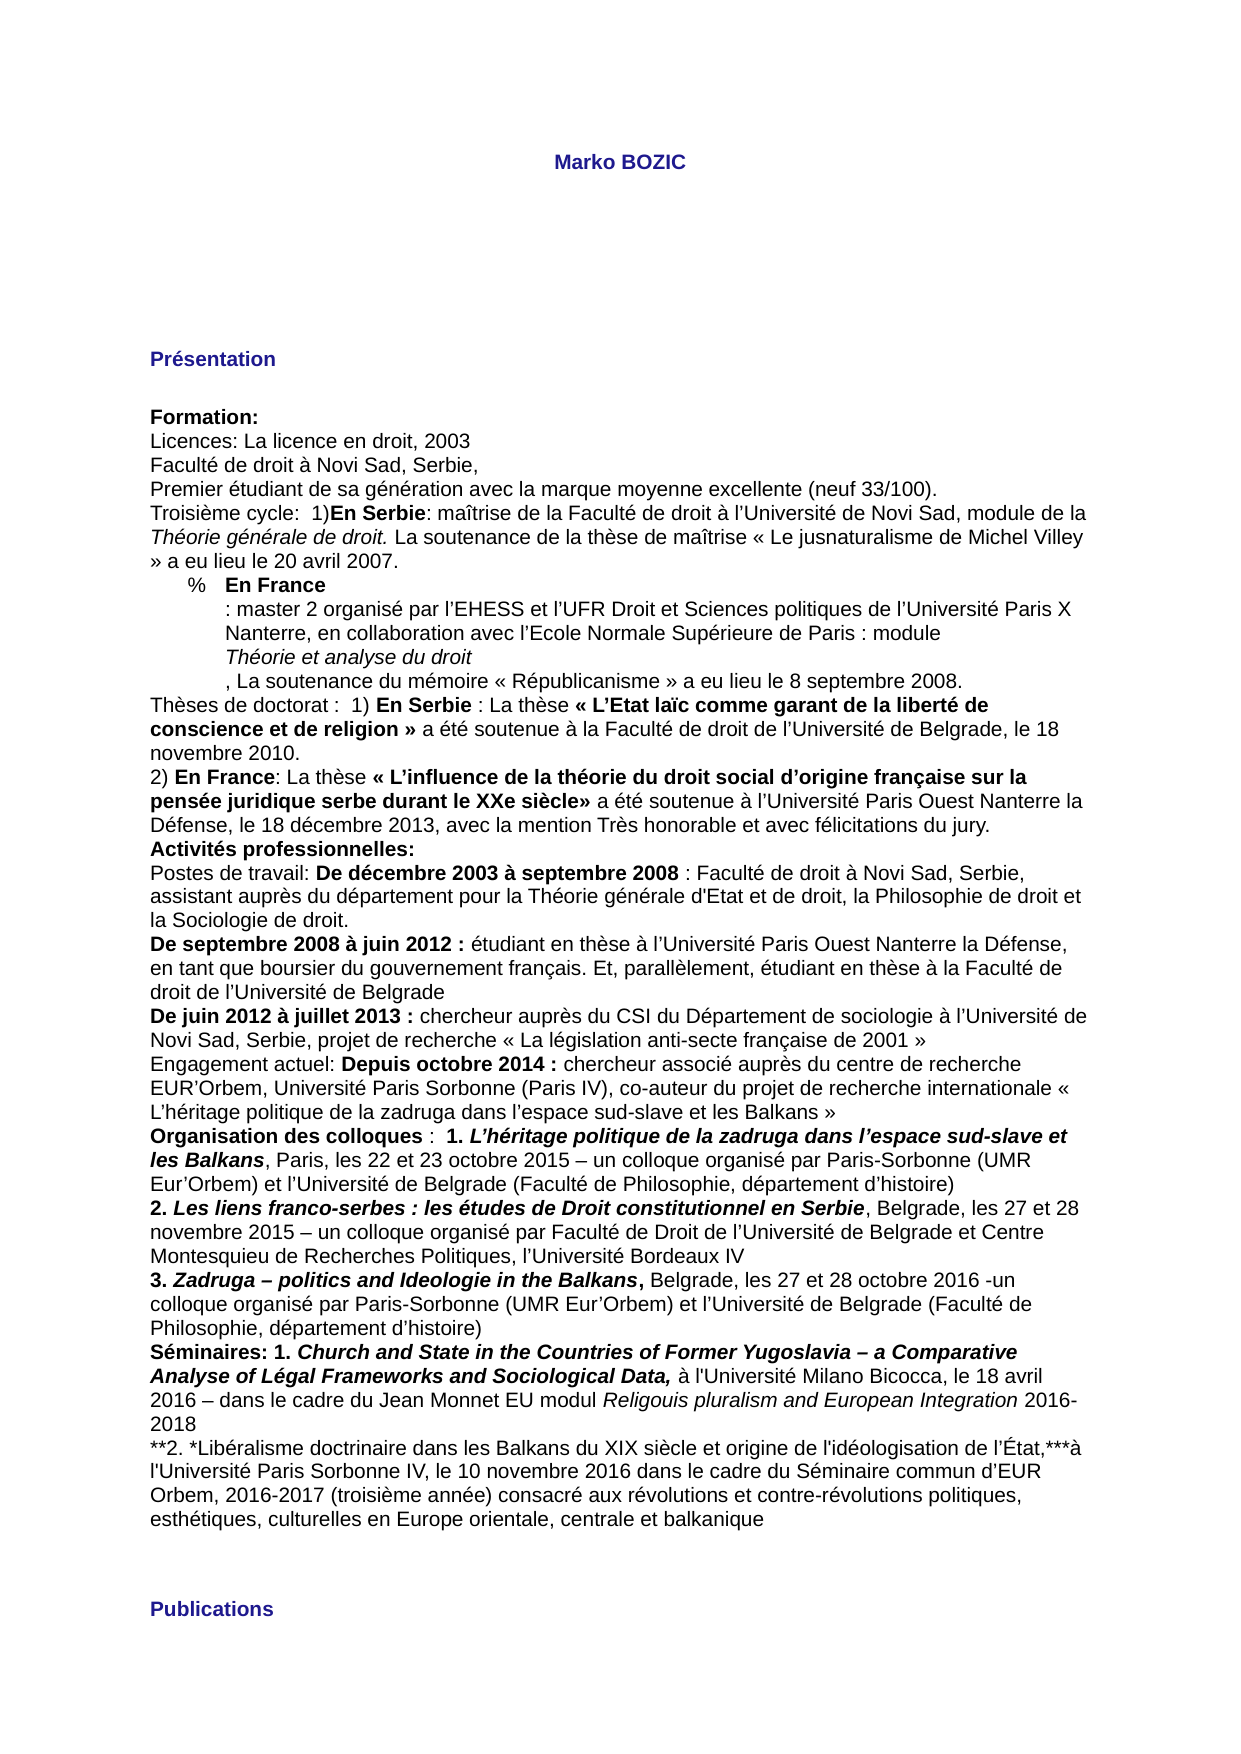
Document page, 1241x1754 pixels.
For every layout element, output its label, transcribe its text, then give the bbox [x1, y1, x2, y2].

list En France [187, 573, 1090, 597]
text 3. Zadruga – politics and Ideologie in the Balkans, Belgrade, les 27 et 28 octobre 2016 -un colloque organisé par Paris-Sorbonne (UMR Eur’Orbem) et l’Université de Belgrade (Faculté de Philosophie, département d’histoire) [150, 1268, 1090, 1339]
text Séminaires: 1. Church and State in the Countries of Former Yugoslavia – a Comparative Analyse of Légal Frameworks and Sociological Data, à l'Université Milano Bicocca, le 18 avril 2016 – dans le cadre du Jean Monnet EU modul Religouis pluralism and European Integration 2016-2018 [150, 1339, 1090, 1435]
text 2) En France: La thèse « L’influence de la théorie du droit social d’origine française sur la pensée juridique serbe durant le XXe siècle» a été soutenue à l’Université Paris Ouest Nanterre la Défense, le 18 décembre 2013, avec la mention Très honorable et avec félicitations du jury. [150, 764, 1090, 836]
text 2. Les liens franco-serbes : les études de Droit constitutionnel en Serbie, Belgrade, les 27 et 28 novembre 2015 – un colloque organisé par Faculté de Droit de l’Université de Belgrade et Centre Montesquieu de Recherches Politiques, l’Université Bordeaux IV [150, 1196, 1090, 1268]
list , La soutenance du mémoire « Républicanisme » a eu lieu le 8 septembre 2008. [187, 669, 1090, 693]
text Formation: [150, 405, 1090, 429]
text De septembre 2008 à juin 2012 : étudiant en thèse à l’Université Paris Ouest Nanterre la Défense, en tant que boursier du gouvernement français. Et, parallèlement, étudiant en thèse à la Faculté de droit de l’Université de Belgrade [150, 932, 1090, 1004]
text Faculté de droit à Novi Sad, Serbie, [150, 453, 1090, 477]
text De juin 2012 à juillet 2013 : chercheur auprès du CSI du Département de sociologie à l’Université de Novi Sad, Serbie, projet de recherche « La législation anti-secte française de 2001 » [150, 1004, 1090, 1052]
text Troisième cycle: 1)En Serbie: maîtrise de la Faculté de droit à l’Université de Novi Sad, module de la Théorie générale de droit. La soutenance de la thèse de maîtrise « Le jusnaturalisme de Michel Villey » a eu lieu le 20 avril 2007. [150, 501, 1090, 573]
list : master 2 organisé par l’EHESS et l’UFR Droit et Sciences politiques de l’Université Paris X Nanterre, en collaboration avec l’Ecole Normale Supérieure de Paris : module [187, 597, 1090, 645]
list Théorie et analyse du droit [187, 645, 1090, 669]
text Thèses de doctorat : 1) En Serbie : La thèse « L’Etat laïc comme garant de la liberté de conscience et de religion » a été soutenue à la Faculté de droit de l’Université de Belgrade, le 18 novembre 2010. [150, 693, 1090, 764]
text Engagement actuel: Depuis octobre 2014 : chercheur associé auprès du centre de recherche EUR’Orbem, Université Paris Sorbonne (Paris IV), co-auteur du projet de recherche internationale « L’héritage politique de la zadruga dans l’espace sud-slave et les Balkans » [150, 1052, 1090, 1124]
text Premier étudiant de sa génération avec la marque moyenne excellente (neuf 33/100). [150, 477, 1090, 501]
text Postes de travail: De décembre 2003 à septembre 2008 : Faculté de droit à Novi Sad, Serbie, assistant auprès du département pour la Théorie générale d'Etat et de droit, la Philosophie de droit et la Sociologie de droit. [150, 860, 1090, 932]
text Organisation des colloques : 1. L’héritage politique de la zadruga dans l’espace sud-slave et les Balkans, Paris, les 22 et 23 octobre 2015 – un colloque organisé par Paris-Sorbonne (UMR Eur’Orbem) et l’Université de Belgrade (Faculté de Philosophie, département d’histoire) [150, 1124, 1090, 1196]
text Licences: La licence en droit, 2003 [150, 429, 1090, 453]
text **2. *Libéralisme doctrinaire dans les Balkans du XIX siècle et origine de l'idéologisation de l’État,***à l'Université Paris Sorbonne IV, le 10 novembre 2016 dans le cadre du Séminaire commun d’EUR Orbem, 2016-2017 (troisième année) consacré aux révolutions et contre-révolutions politiques, esthétiques, culturelles en Europe orientale, centrale et balkanique [150, 1435, 1090, 1531]
text Activités professionnelles: [150, 836, 1090, 860]
subtitle Présentation [150, 347, 1090, 371]
subtitle Marko BOZIC [150, 150, 1090, 174]
subtitle Publications [150, 1597, 1090, 1621]
